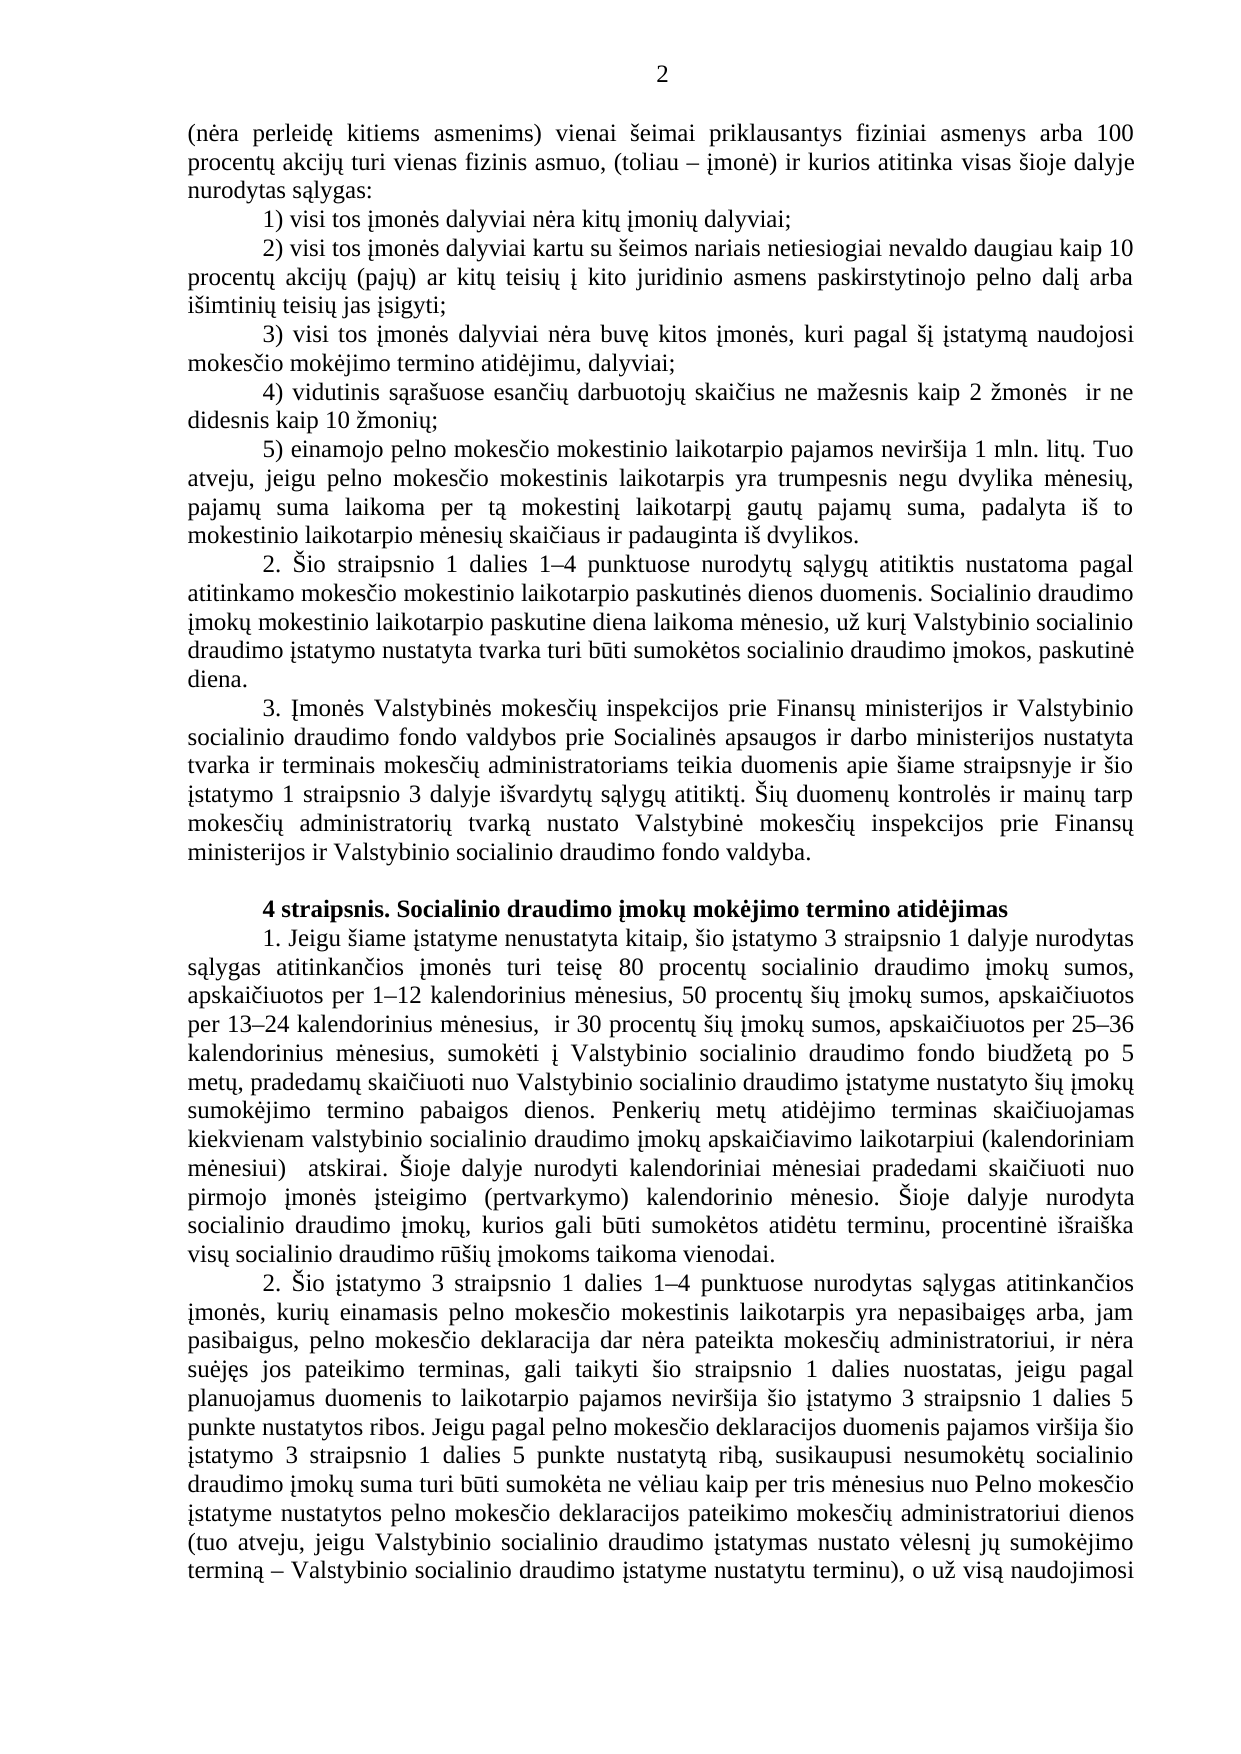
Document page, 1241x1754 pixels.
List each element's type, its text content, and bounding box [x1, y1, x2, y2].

text (nėra perleidę kitiems asmenims) vienai šeimai priklausantys fiziniai asmenys arba 100 procentų akcijų turi vienas fizinis asmuo, (toliau – įmonė) ir kurios atitinka visas šioje dalyje nurodytas sąlygas: [187, 118, 1135, 204]
text 2) visi tos įmonės dalyviai kartu su šeimos nariais netiesiogiai nevaldo daugiau kaip 10 procentų akcijų (pajų) ar kitų teisių į kito juridinio asmens paskirstytinojo pelno dalį arba išimtinių teisių jas įsigyti; [187, 233, 1135, 319]
text 2. Šio straipsnio 1 dalies 1–4 punktuose nurodytų sąlygų atitiktis nustatoma pagal atitinkamo mokesčio mokestinio laikotarpio paskutinės dienos duomenis. Socialinio draudimo įmokų mokestinio laikotarpio paskutine diena laikoma mėnesio, už kurį Valstybinio socialinio draudimo įstatymo nustatyta tvarka turi būti sumokėtos socialinio draudimo įmokos, paskutinė diena. [187, 549, 1135, 693]
text 4 straipsnis. Socialinio draudimo įmokų mokėjimo termino atidėjimas [187, 894, 1135, 923]
text 3) visi tos įmonės dalyviai nėra buvę kitos įmonės, kuri pagal šį įstatymą naudojosi mokesčio mokėjimo termino atidėjimu, dalyviai; [187, 319, 1135, 377]
text 1) visi tos įmonės dalyviai nėra kitų įmonių dalyviai; [187, 204, 1135, 233]
text 1. Jeigu šiame įstatyme nenustatyta kitaip, šio įstatymo 3 straipsnio 1 dalyje nurodytas sąlygas atitinkančios įmonės turi teisę 80 procentų socialinio draudimo įmokų sumos, apskaičiuotos per 1–12 kalendorinius mėnesius, 50 procentų šių įmokų sumos, apskaičiuotos per 13–24 kalendorinius mėnesius, ir 30 procentų šių įmokų sumos, apskaičiuotos per 25–36 kalendorinius mėnesius, sumokėti į Valstybinio socialinio draudimo fondo biudžetą po 5 metų, pradedamų skaičiuoti nuo Valstybinio socialinio draudimo įstatyme nustatyto šių įmokų sumokėjimo termino pabaigos dienos. Penkerių metų atidėjimo terminas skaičiuojamas kiekvienam valstybinio socialinio draudimo įmokų apskaičiavimo laikotarpiui (kalendoriniam mėnesiui) atskirai. Šioje dalyje nurodyti kalendoriniai mėnesiai pradedami skaičiuoti nuo pirmojo įmonės įsteigimo (pertvarkymo) kalendorinio mėnesio. Šioje dalyje nurodyta socialinio draudimo įmokų, kurios gali būti sumokėtos atidėtu terminu, procentinė išraiška visų socialinio draudimo rūšių įmokoms taikoma vienodai. [187, 923, 1135, 1268]
text 4) vidutinis sąrašuose esančių darbuotojų skaičius ne mažesnis kaip 2 žmonės ir ne didesnis kaip 10 žmonių; [187, 377, 1135, 434]
text 5) einamojo pelno mokesčio mokestinio laikotarpio pajamos neviršija 1 mln. litų. Tuo atveju, jeigu pelno mokesčio mokestinis laikotarpis yra trumpesnis negu dvylika mėnesių, pajamų suma laikoma per tą mokestinį laikotarpį gautų pajamų suma, padalyta iš to mokestinio laikotarpio mėnesių skaičiaus ir padauginta iš dvylikos. [187, 434, 1135, 549]
text 2. Šio įstatymo 3 straipsnio 1 dalies 1–4 punktuose nurodytas sąlygas atitinkančios įmonės, kurių einamasis pelno mokesčio mokestinis laikotarpis yra nepasibaigęs arba, jam pasibaigus, pelno mokesčio deklaracija dar nėra pateikta mokesčių administratoriui, ir nėra suėjęs jos pateikimo terminas, gali taikyti šio straipsnio 1 dalies nuostatas, jeigu pagal planuojamus duomenis to laikotarpio pajamos neviršija šio įstatymo 3 straipsnio 1 dalies 5 punkte nustatytos ribos. Jeigu pagal pelno mokesčio deklaracijos duomenis pajamos viršija šio įstatymo 3 straipsnio 1 dalies 5 punkte nustatytą ribą, susikaupusi nesumokėtų socialinio draudimo įmokų suma turi būti sumokėta ne vėliau kaip per tris mėnesius nuo Pelno mokesčio įstatyme nustatytos pelno mokesčio deklaracijos pateikimo mokesčių administratoriui dienos (tuo atveju, jeigu Valstybinio socialinio draudimo įstatymas nustato vėlesnį jų sumokėjimo terminą – Valstybinio socialinio draudimo įstatyme nustatytu terminu), o už visą naudojimosi [187, 1268, 1135, 1584]
text 3. Įmonės Valstybinės mokesčių inspekcijos prie Finansų ministerijos ir Valstybinio socialinio draudimo fondo valdybos prie Socialinės apsaugos ir darbo ministerijos nustatyta tvarka ir terminais mokesčių administratoriams teikia duomenis apie šiame straipsnyje ir šio įstatymo 1 straipsnio 3 dalyje išvardytų sąlygų atitiktį. Šių duomenų kontrolės ir mainų tarp mokesčių administratorių tvarką nustato Valstybinė mokesčių inspekcijos prie Finansų ministerijos ir Valstybinio socialinio draudimo fondo valdyba. [187, 693, 1135, 866]
